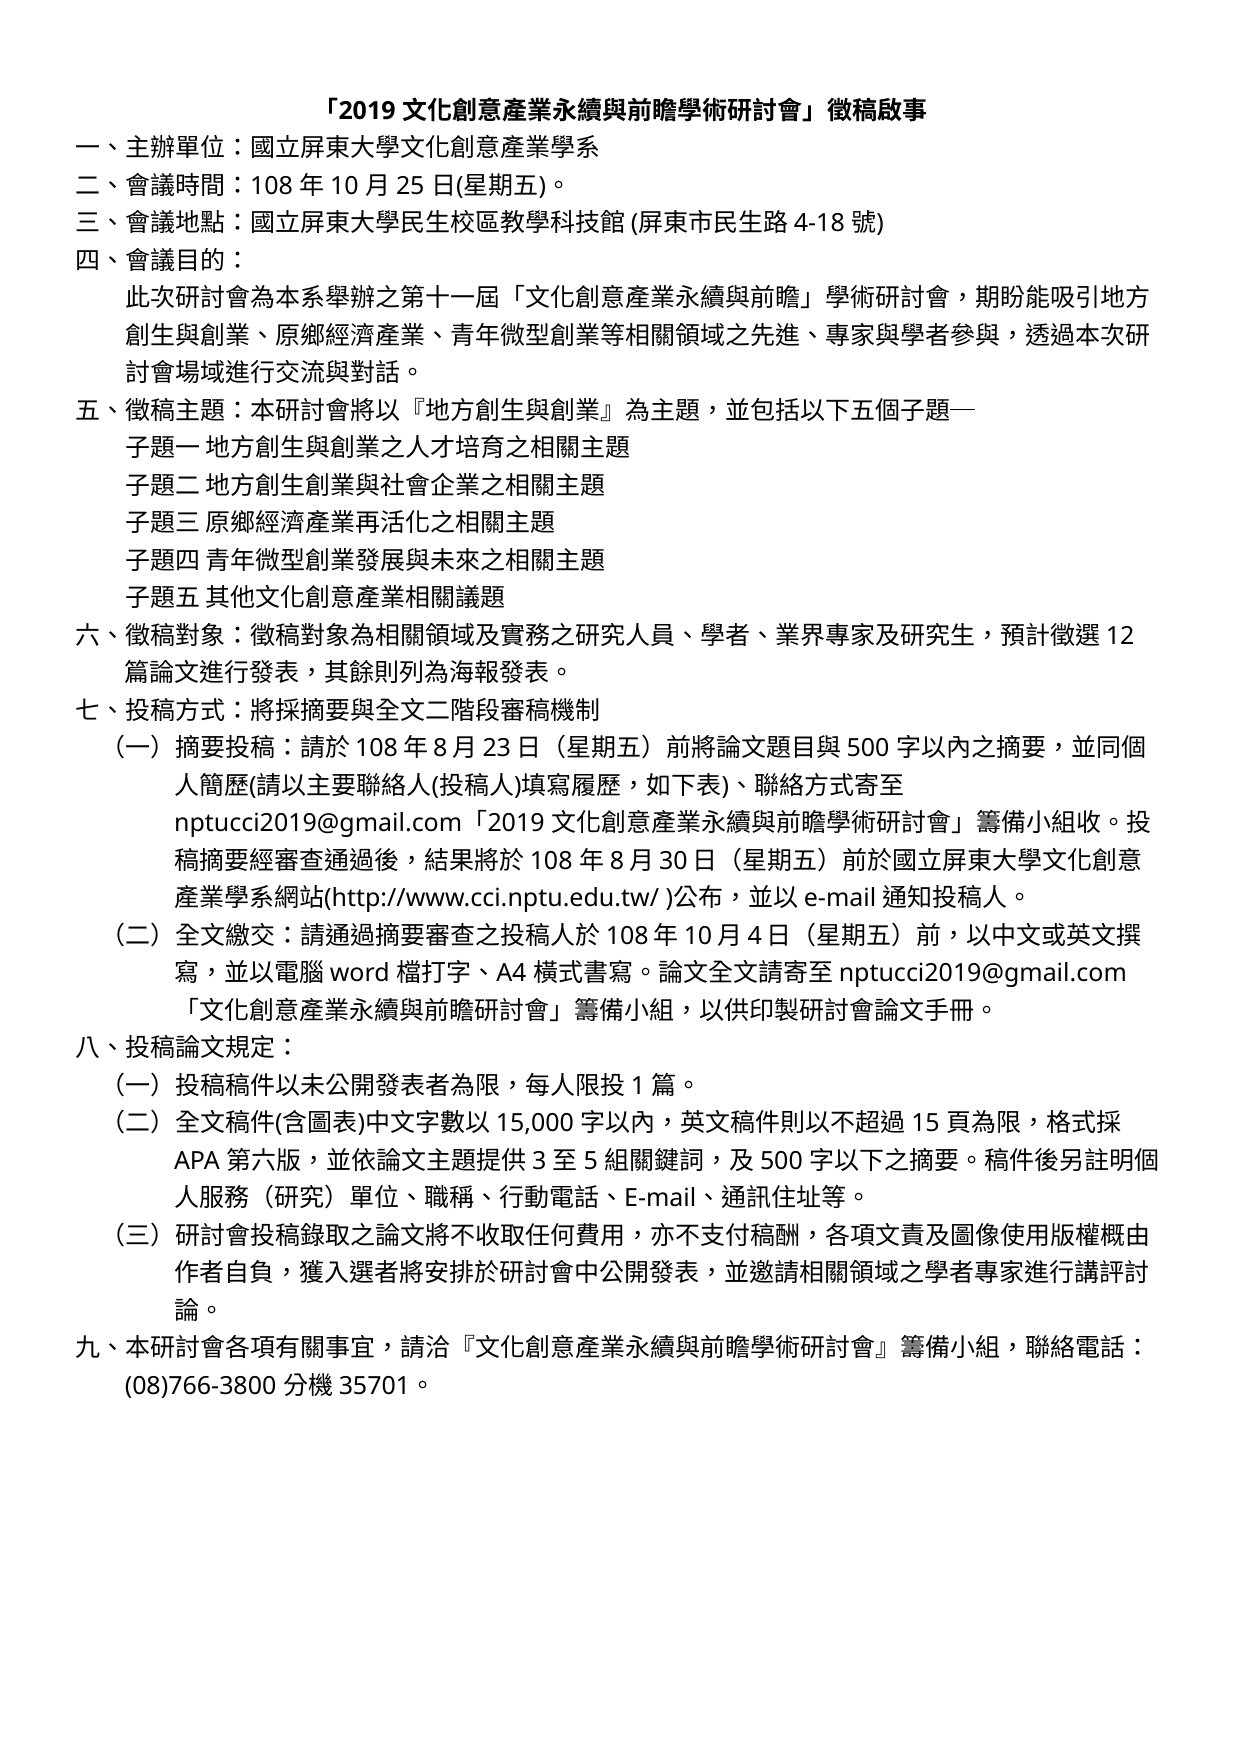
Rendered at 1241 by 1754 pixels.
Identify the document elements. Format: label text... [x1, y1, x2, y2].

text 四、會議目的： [75, 239, 1165, 277]
text （一）投稿稿件以未公開發表者為限，每人限投 1 篇。 [100, 1064, 1165, 1102]
text 七、投稿方式：將採摘要與全文二階段審稿機制 [75, 689, 1165, 727]
text 八、投稿論文規定： [75, 1027, 1165, 1064]
text 三、會議地點：國立屏東大學民生校區教學科技館 (屏東市民生路 4-18 號) [75, 202, 1165, 239]
text 子題五 其他文化創意產業相關議題 [75, 577, 1165, 614]
text 子題二 地方創生創業與社會企業之相關主題 [75, 464, 1165, 502]
text （一）摘要投稿：請於108年8月23日（星期五）前將論文題目與 500 字以內之摘要，並同個人簡歷(請以主要聯絡人(投稿人)填寫履歷，如下表)、聯絡方式寄至 nptucci2019@gmail.com「2019 文化創意產業永續與前瞻學術研討會」籌備小組收。投稿摘要經審查通過後，結果將於 108 年 8月30日（星期五）前於國立屏東大學文化創意產業學系網站(http://www.cci.nptu.edu.tw/ )公布，並以 e-mail 通知投稿人。 [100, 727, 1165, 914]
text 子題一 地方創生與創業之人才培育之相關主題 [75, 427, 1165, 464]
text 五、徵稿主題：本研討會將以『地方創生與創業』為主題，並包括以下五個子題─ [75, 389, 1165, 427]
text 子題四 青年微型創業發展與未來之相關主題 [75, 539, 1165, 577]
text 此次研討會為本系舉辦之第十一屆「文化創意產業永續與前瞻」學術研討會，期盼能吸引地方創生與創業、原鄉經濟產業、青年微型創業等相關領域之先進、專家與學者參與，透過本次研討會場域進行交流與對話。 [125, 277, 1165, 389]
text （二）全文稿件(含圖表)中文字數以 15,000 字以內，英文稿件則以不超過 15 頁為限，格式採 APA 第六版，並依論文主題提供 3 至 5 組關鍵詞，及 500 字以下之摘要。稿件後另註明個人服務（研究）單位、職稱、行動電話、E-mail、通訊住址等。 [100, 1102, 1165, 1214]
text 九、本研討會各項有關事宜，請洽『文化創意產業永續與前瞻學術研討會』籌備小組，聯絡電話： (08)766-3800 分機 35701。 [75, 1327, 1165, 1402]
text 一、主辦單位：國立屏東大學文化創意產業學系 [75, 127, 1165, 164]
text 二、會議時間：108 年 10 月 25 日(星期五)。 [75, 164, 1165, 202]
text 六、徵稿對象：徵稿對象為相關領域及實務之研究人員、學者、業界專家及研究生，預計徵選 12 篇論文進行發表，其餘則列為海報發表。 [75, 614, 1165, 689]
text 子題三 原鄉經濟產業再活化之相關主題 [75, 502, 1165, 539]
text （三）研討會投稿錄取之論文將不收取任何費用，亦不支付稿酬，各項文責及圖像使用版權概由作者自負，獲入選者將安排於研討會中公開發表，並邀請相關領域之學者專家進行講評討論。 [100, 1214, 1165, 1327]
text （二）全文繳交：請通過摘要審查之投稿人於 108年10月4日（星期五）前，以中文或英文撰寫，並以電腦 word 檔打字、A4 橫式書寫。論文全文請寄至 nptucci2019@gmail.com「文化創意產業永續與前瞻研討會」籌備小組，以供印製研討會論文手冊。 [100, 914, 1165, 1027]
text 「2019 文化創意產業永續與前瞻學術研討會」徵稿啟事 [75, 89, 1165, 127]
